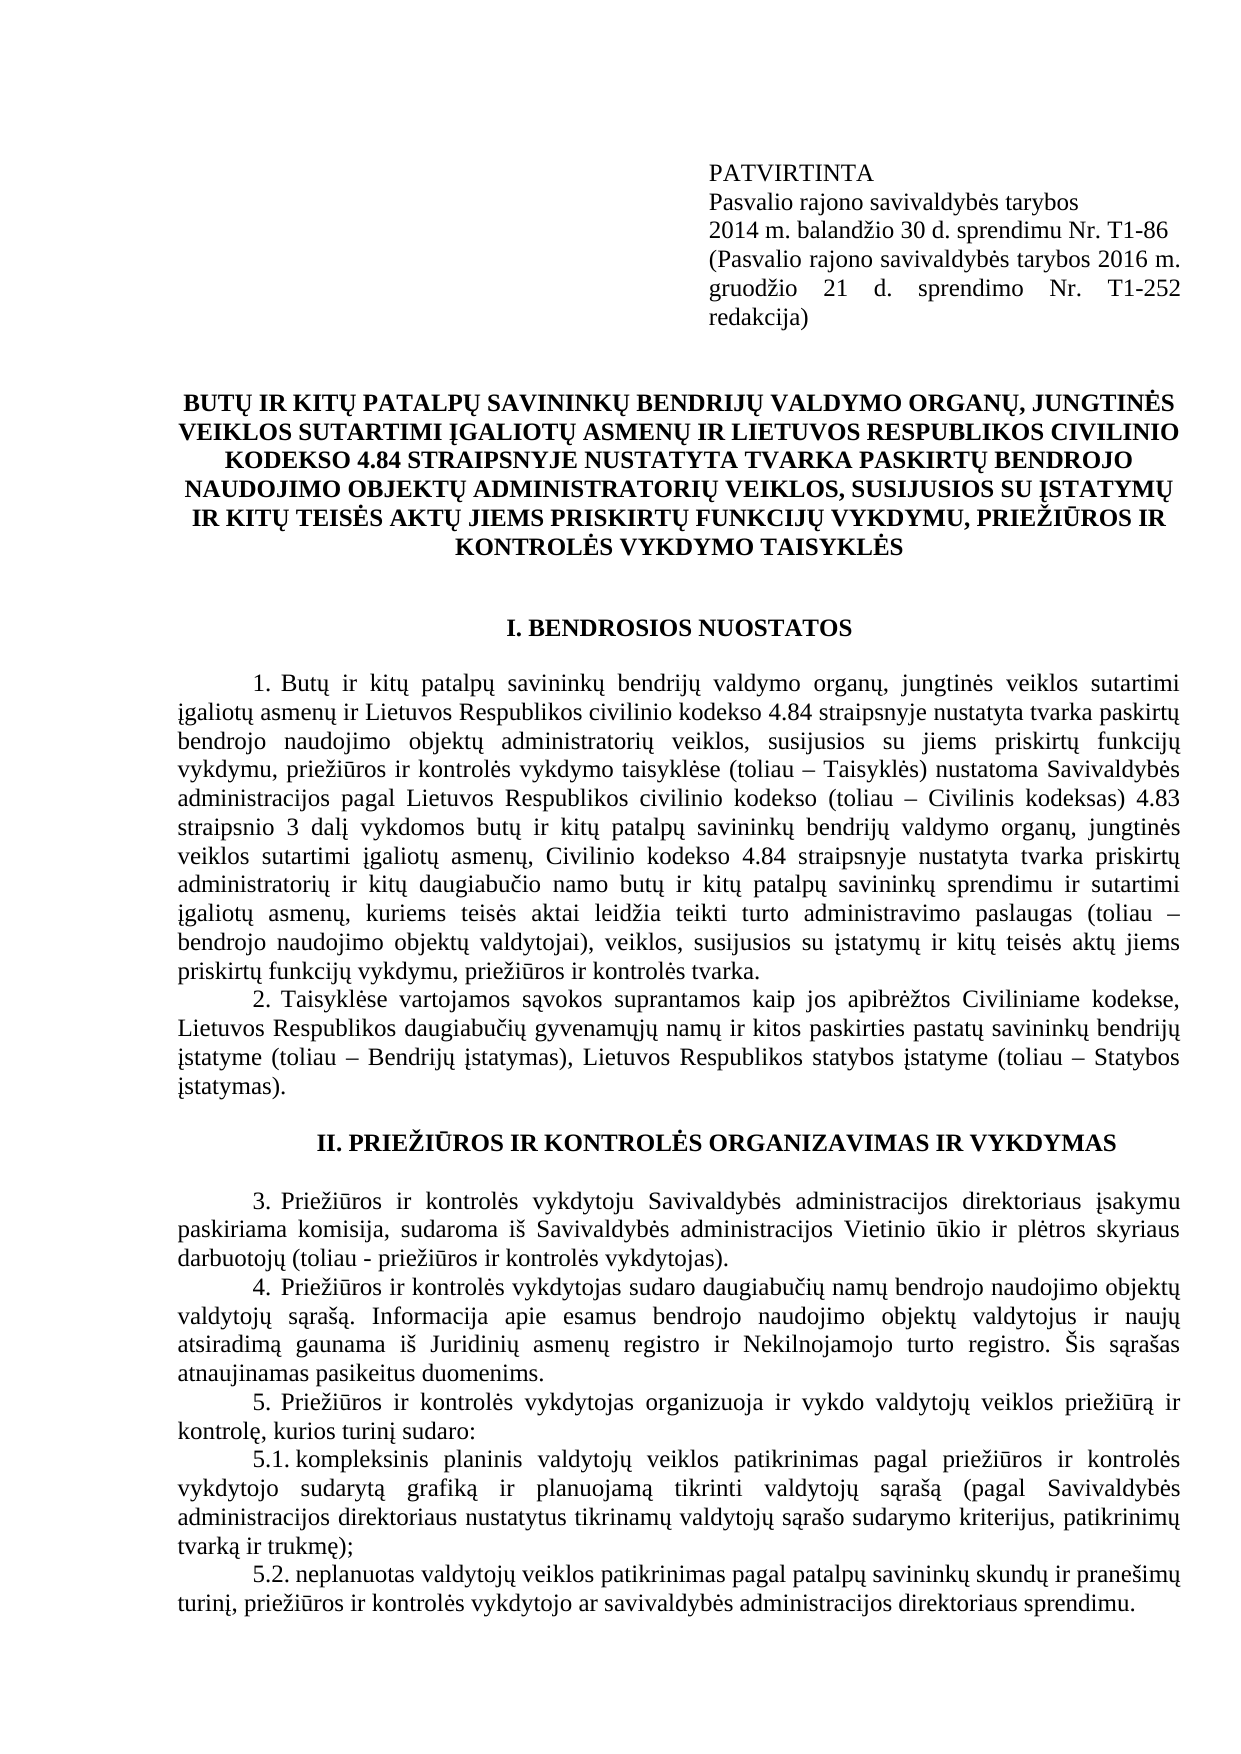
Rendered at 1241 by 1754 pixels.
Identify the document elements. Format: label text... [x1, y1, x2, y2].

text 5. Priežiūros ir kontrolės vykdytojas organizuoja ir vykdo valdytojų veiklos priežiūrą ir kontrolę, kurios turinį sudaro: [177, 1387, 1181, 1444]
text 1. Butų ir kitų patalpų savininkų bendrijų valdymo organų, jungtinės veiklos sutartimi įgaliotų asmenų ir Lietuvos Respublikos civilinio kodekso 4.84 straipsnyje nustatyta tvarka paskirtų bendrojo naudojimo objektų administratorių veiklos, susijusios su jiems priskirtų funkcijų vykdymu, priežiūros ir kontrolės vykdymo taisyklėse (toliau – Taisyklės) nustatoma Savivaldybės administracijos pagal Lietuvos Respublikos civilinio kodekso (toliau – Civilinis kodeksas) 4.83 straipsnio 3 dalį vykdomos butų ir kitų patalpų savininkų bendrijų valdymo organų, jungtinės veiklos sutartimi įgaliotų asmenų, Civilinio kodekso 4.84 straipsnyje nustatyta tvarka priskirtų administratorių ir kitų daugiabučio namo butų ir kitų patalpų savininkų sprendimu ir sutartimi įgaliotų asmenų, kuriems teisės aktai leidžia teikti turto administravimo paslaugas (toliau – bendrojo naudojimo objektų valdytojai), veiklos, susijusios su įstatymų ir kitų teisės aktų jiems priskirtų funkcijų vykdymu, priežiūros ir kontrolės tvarka. [177, 668, 1181, 984]
text PATVIRTINTA [709, 158, 1181, 187]
text BUTŲ IR KITŲ PATALPŲ SAVININKŲ BENDRIJŲ VALDYMO ORGANŲ, JUNGTINĖS VEIKLOS SUTARTIMI ĮGALIOTŲ ASMENŲ IR LIETUVOS RESPUBLIKOS CIVILINIO KODEKSO 4.84 STRAIPSNYJE NUSTATYTA TVARKA PASKIRTŲ BENDROJO NAUDOJIMO OBJEKTŲ ADMINISTRATORIŲ VEIKLOS, SUSIJUSIOS SU ĮSTATYMŲ IR KITŲ TEISĖS AKTŲ JIEMS PRISKIRTŲ FUNKCIJŲ VYKDYMU, PRIEŽIŪROS IR KONTROLĖS VYKDYMO TAISYKLĖS [177, 388, 1181, 560]
text 2. Taisyklėse vartojamos sąvokos suprantamos kaip jos apibrėžtos Civiliniame kodekse, Lietuvos Respublikos daugiabučių gyvenamųjų namų ir kitos paskirties pastatų savininkų bendrijų įstatyme (toliau – Bendrijų įstatymas), Lietuvos Respublikos statybos įstatyme (toliau – Statybos įstatymas). [177, 984, 1181, 1099]
text 5.2. neplanuotas valdytojų veiklos patikrinimas pagal patalpų savininkų skundų ir pranešimų turinį, priežiūros ir kontrolės vykdytojo ar savivaldybės administracijos direktoriaus sprendimu. [177, 1559, 1181, 1617]
text 5.1. kompleksinis planinis valdytojų veiklos patikrinimas pagal priežiūros ir kontrolės vykdytojo sudarytą grafiką ir planuojamą tikrinti valdytojų sąrašą (pagal Savivaldybės administracijos direktoriaus nustatytus tikrinamų valdytojų sąrašo sudarymo kriterijus, patikrinimų tvarką ir trukmę); [177, 1444, 1181, 1559]
text (Pasvalio rajono savivaldybės tarybos 2016 m. gruodžio 21 d. sprendimo Nr. T1-252 redakcija) [709, 244, 1181, 330]
text 3. Priežiūros ir kontrolės vykdytoju Savivaldybės administracijos direktoriaus įsakymu paskiriama komisija, sudaroma iš Savivaldybės administracijos Vietinio ūkio ir plėtros skyriaus darbuotojų (toliau - priežiūros ir kontrolės vykdytojas). [177, 1186, 1181, 1272]
text 2014 m. balandžio 30 d. sprendimu Nr. T1-86 [709, 215, 1181, 244]
text II. PRIEŽIŪROS IR KONTROLĖS ORGANIZAVIMAS IR VYKDYMAS [252, 1128, 1181, 1157]
text I. BENDROSIOS NUOSTATOS [177, 613, 1181, 642]
text 4. Priežiūros ir kontrolės vykdytojas sudaro daugiabučių namų bendrojo naudojimo objektų valdytojų sąrašą. Informacija apie esamus bendrojo naudojimo objektų valdytojus ir naujų atsiradimą gaunama iš Juridinių asmenų registro ir Nekilnojamojo turto registro. Šis sąrašas atnaujinamas pasikeitus duomenims. [177, 1272, 1181, 1387]
text Pasvalio rajono savivaldybės tarybos [709, 187, 1181, 215]
